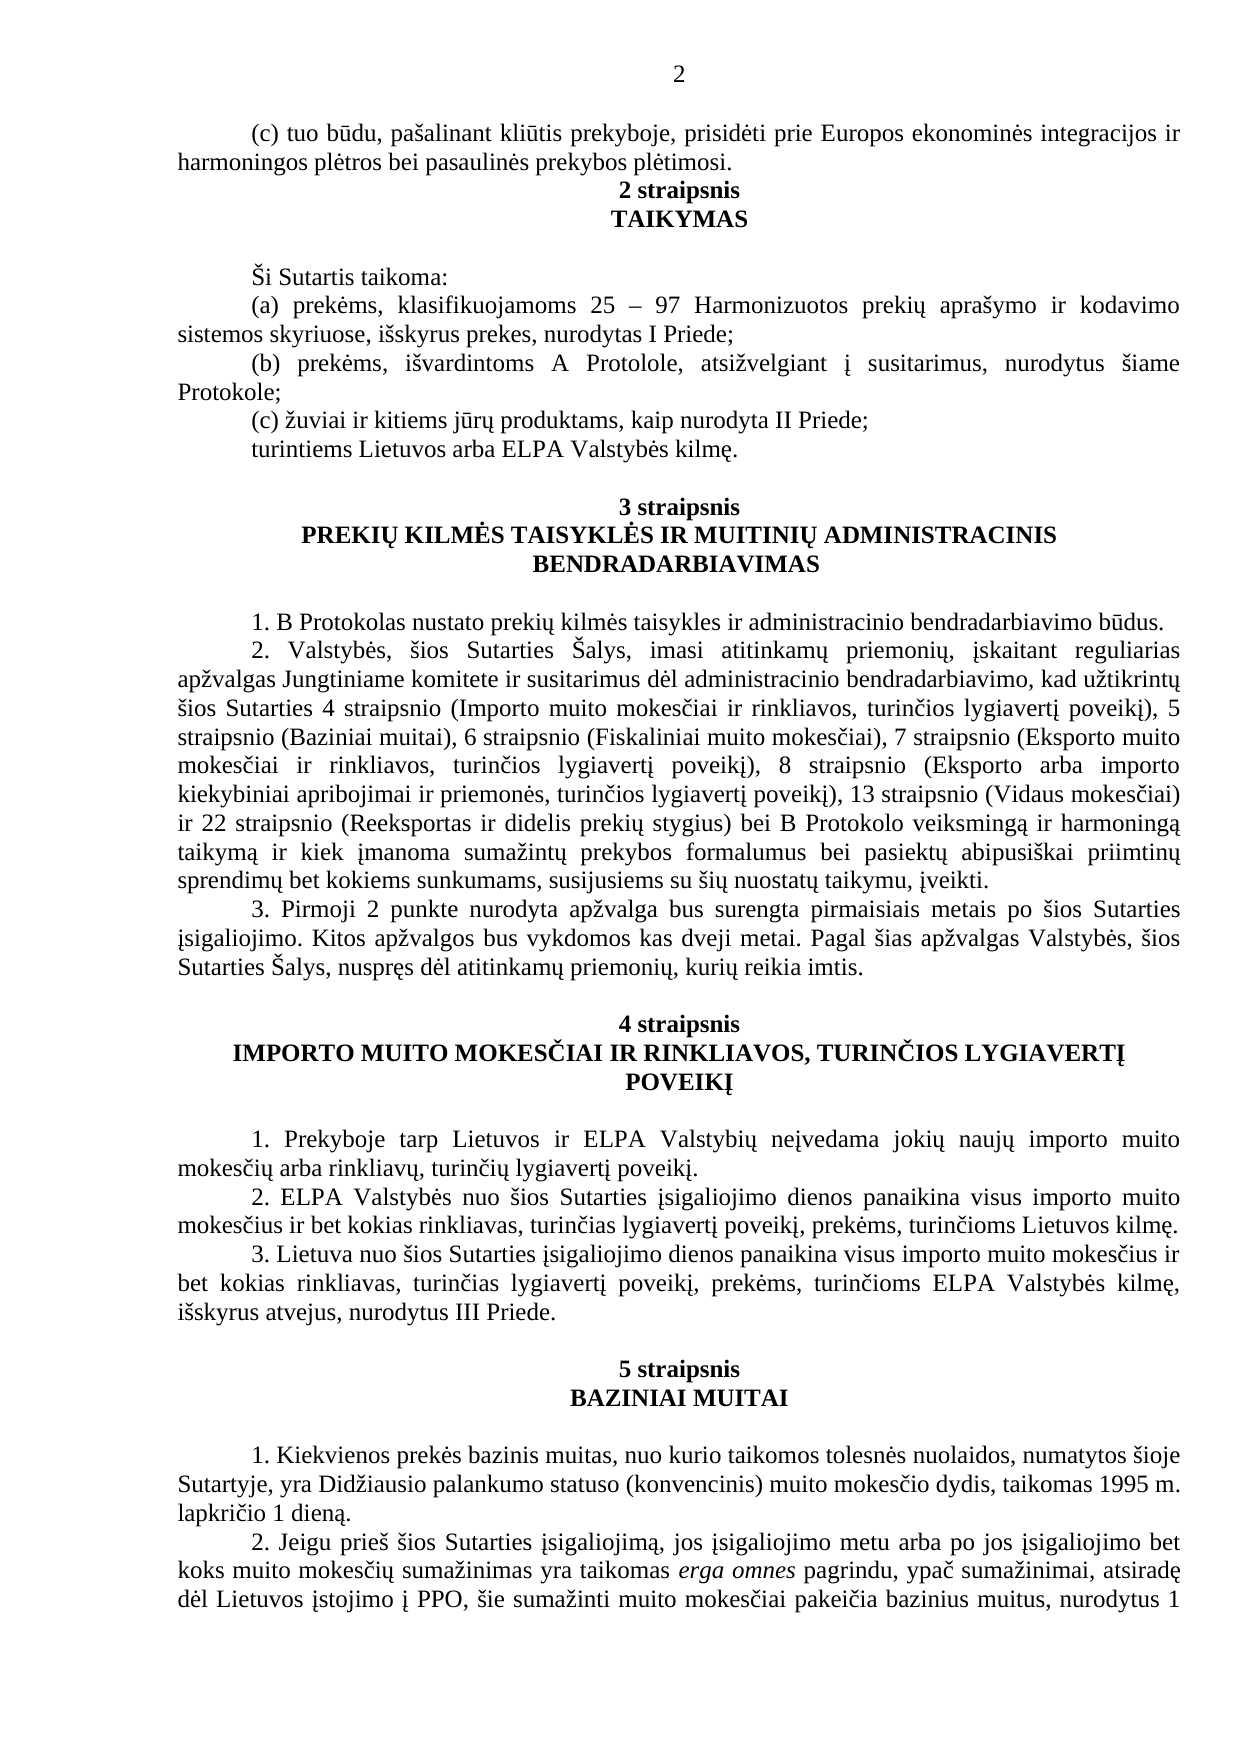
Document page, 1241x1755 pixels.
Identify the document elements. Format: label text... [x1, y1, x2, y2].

text 1. B Protokolas nustato prekių kilmės taisykles ir administracinio bendradarbiavimo būdus. [177, 607, 1181, 636]
text 3. Pirmoji 2 punkte nurodyta apžvalga bus surengta pirmaisiais metais po šios Sutarties įsigaliojimo. Kitos apžvalgos bus vykdomos kas dveji metai. Pagal šias apžvalgas Valstybės, šios Sutarties Šalys, nuspręs dėl atitinkamų priemonių, kurių reikia imtis. [177, 894, 1181, 981]
text 3 straipsnis [177, 492, 1181, 521]
text 2. Jeigu prieš šios Sutarties įsigaliojimą, jos įsigaliojimo metu arba po jos įsigaliojimo bet koks muito mokesčių sumažinimas yra taikomas erga omnes pagrindu, ypač sumažinimai, atsiradę dėl Lietuvos įstojimo į PPO, šie sumažinti muito mokesčiai pakeičia bazinius muitus, nurodytus 1 [177, 1527, 1181, 1613]
text BAZINIAI MUITAI [177, 1383, 1181, 1412]
text 1. Prekyboje tarp Lietuvos ir ELPA Valstybių neįvedama jokių naujų importo muito mokesčių arba rinkliavų, turinčių lygiavertį poveikį. [177, 1124, 1181, 1182]
text 4 straipsnis [177, 1009, 1181, 1038]
text 5 straipsnis [177, 1354, 1181, 1383]
text (b) prekėms, išvardintoms A Protolole, atsižvelgiant į susitarimus, nurodytus šiame Protokole; [177, 348, 1181, 406]
text 1. Kiekvienos prekės bazinis muitas, nuo kurio taikomos tolesnės nuolaidos, numatytos šioje Sutartyje, yra Didžiausio palankumo statuso (konvencinis) muito mokesčio dydis, taikomas 1995 m. lapkričio 1 dieną. [177, 1441, 1181, 1527]
text (a) prekėms, klasifikuojamoms 25 – 97 Harmonizuotos prekių aprašymo ir kodavimo sistemos skyriuose, išskyrus prekes, nurodytas I Priede; [177, 291, 1181, 348]
text 2. ELPA Valstybės nuo šios Sutarties įsigaliojimo dienos panaikina visus importo muito mokesčius ir bet kokias rinkliavas, turinčias lygiavertį poveikį, prekėms, turinčioms Lietuvos kilmę. [177, 1182, 1181, 1239]
text 2. Valstybės, šios Sutarties Šalys, imasi atitinkamų priemonių, įskaitant reguliarias apžvalgas Jungtiniame komitete ir susitarimus dėl administracinio bendradarbiavimo, kad užtikrintų šios Sutarties 4 straipsnio (Importo muito mokesčiai ir rinkliavos, turinčios lygiavertį poveikį), 5 straipsnio (Baziniai muitai), 6 straipsnio (Fiskaliniai muito mokesčiai), 7 straipsnio (Eksporto muito mokesčiai ir rinkliavos, turinčios lygiavertį poveikį), 8 straipsnio (Eksporto arba importo kiekybiniai apribojimai ir priemonės, turinčios lygiavertį poveikį), 13 straipsnio (Vidaus mokesčiai) ir 22 straipsnio (Reeksportas ir didelis prekių stygius) bei B Protokolo veiksmingą ir harmoningą taikymą ir kiek įmanoma sumažintų prekybos formalumus bei pasiektų abipusiškai priimtinų sprendimų bet kokiems sunkumams, susijusiems su šių nuostatų taikymu, įveikti. [177, 636, 1181, 894]
text PREKIŲ KILMĖS TAISYKLĖS IR MUITINIŲ ADMINISTRACINIS BENDRADARBIAVIMAS [177, 521, 1181, 578]
text (c) žuviai ir kitiems jūrų produktams, kaip nurodyta II Priede; [177, 406, 1181, 434]
text 2 straipsnis [177, 176, 1181, 204]
text Ši Sutartis taikoma: [177, 262, 1181, 291]
text TAIKYMAS [177, 204, 1181, 233]
text IMPORTO MUITO MOKESČIAI IR RINKLIAVOS, TURINČIOS LYGIAVERTĮ POVEIKĮ [177, 1038, 1181, 1096]
text 3. Lietuva nuo šios Sutarties įsigaliojimo dienos panaikina visus importo muito mokesčius ir bet kokias rinkliavas, turinčias lygiavertį poveikį, prekėms, turinčioms ELPA Valstybės kilmę, išskyrus atvejus, nurodytus III Priede. [177, 1239, 1181, 1326]
text turintiems Lietuvos arba ELPA Valstybės kilmę. [177, 434, 1181, 463]
text (c) tuo būdu, pašalinant kliūtis prekyboje, prisidėti prie Europos ekonominės integracijos ir harmoningos plėtros bei pasaulinės prekybos plėtimosi. [177, 118, 1181, 176]
